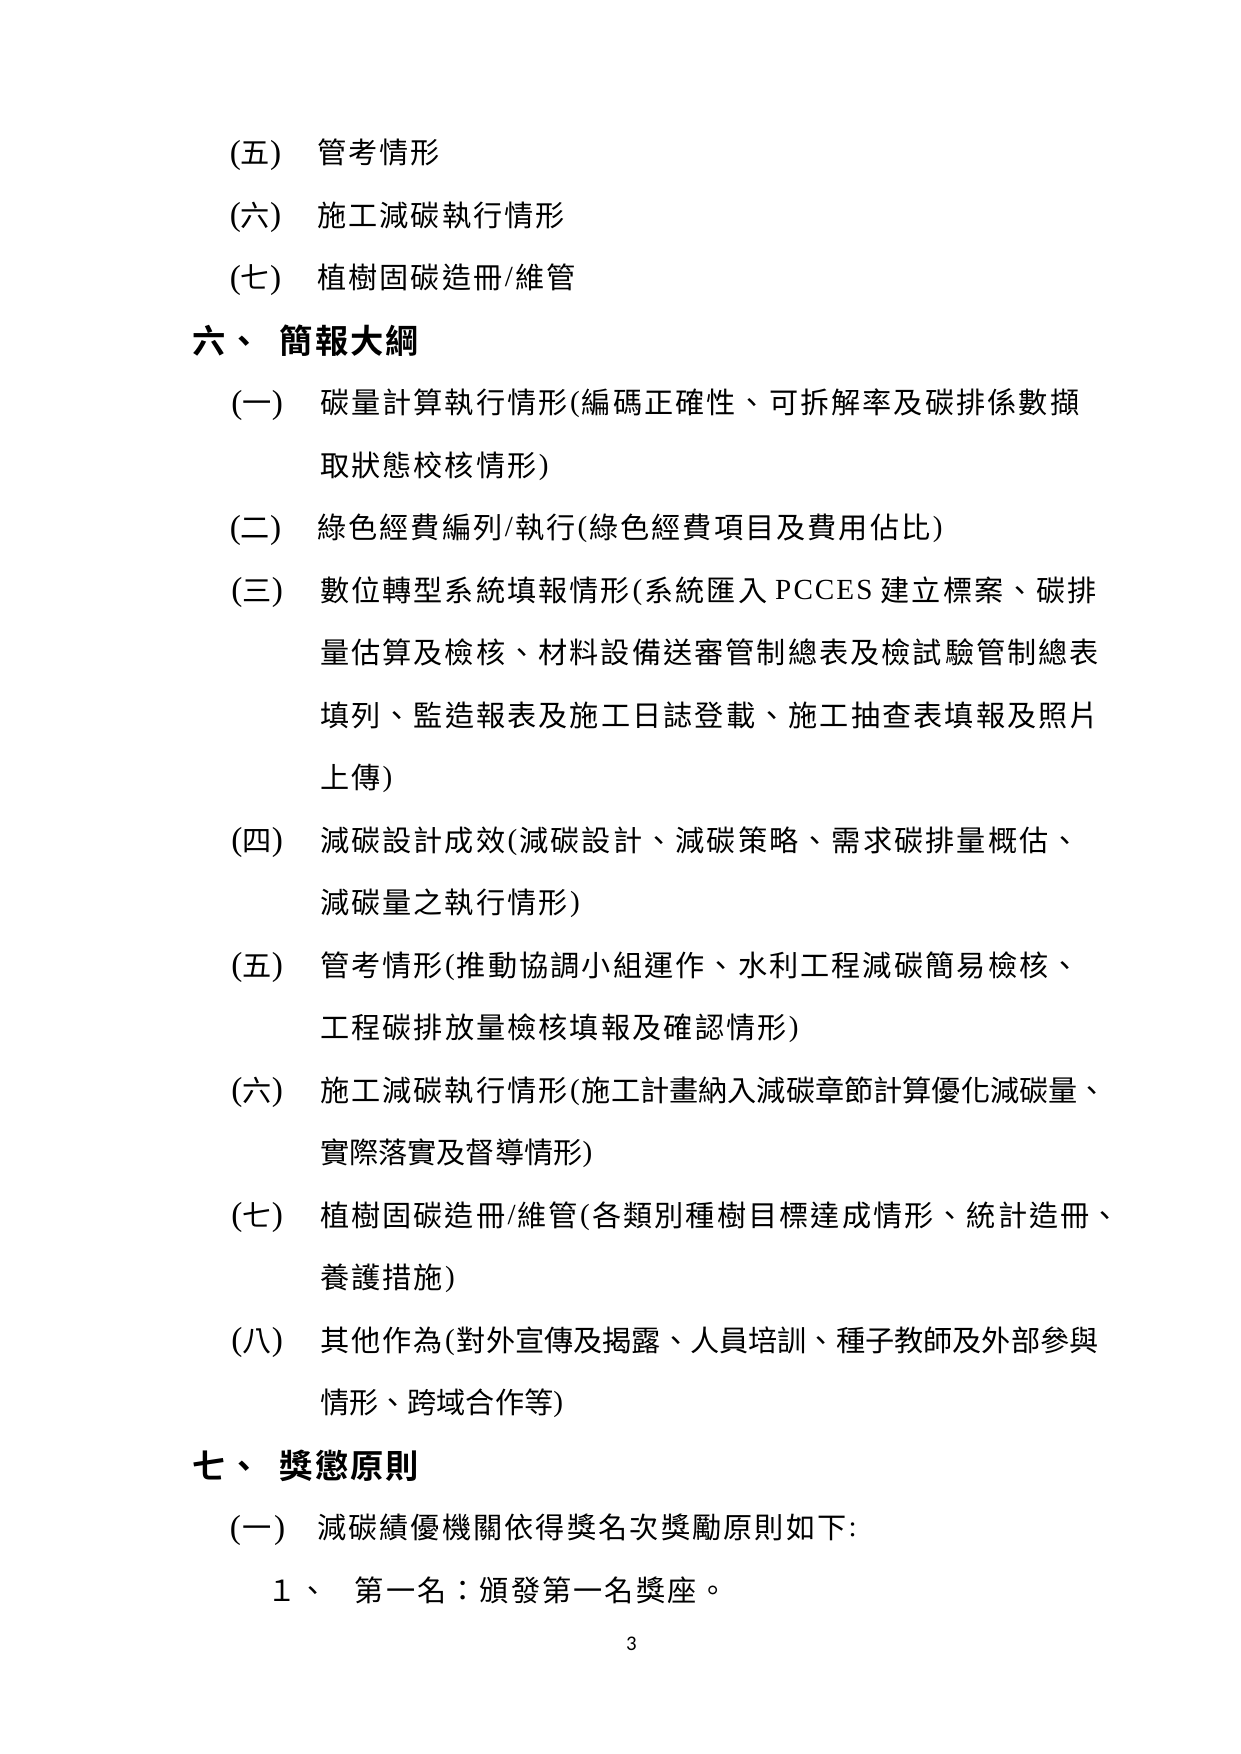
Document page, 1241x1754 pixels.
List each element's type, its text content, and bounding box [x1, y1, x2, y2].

list 減碳績優機關依得獎名次獎勵原則如下: [229, 1484, 1107, 1547]
list 獎懲原則 [192, 1422, 1107, 1484]
list 植樹固碳造冊/維管 [229, 234, 1107, 297]
list 第一名：頒發第一名獎座。 [267, 1547, 1107, 1609]
list 施工減碳執行情形 [229, 172, 1107, 234]
list 數位轉型系統填報情形(系統匯入PCCES建立標案、碳排量估算及檢核、材料設備送審管制總表及檢試驗管制總表填列、監造報表及施工日誌登載、施工抽查表填報及照片上傳) [231, 547, 1107, 797]
list 減碳設計成效(減碳設計、減碳策略、需求碳排量概估、減碳量之執行情形) [231, 797, 1107, 922]
list 管考情形 [229, 109, 1107, 172]
list 簡報大綱 [192, 297, 1107, 359]
list 綠色經費編列/執行(綠色經費項目及費用佔比) [229, 484, 1107, 547]
list 碳量計算執行情形(編碼正確性、可拆解率及碳排係數擷取狀態校核情形) [231, 359, 1107, 484]
list 管考情形(推動協調小組運作、水利工程減碳簡易檢核、工程碳排放量檢核填報及確認情形) [231, 922, 1107, 1047]
list 其他作為(對外宣傳及揭露、人員培訓、種子教師及外部參與情形、跨域合作等) [231, 1297, 1107, 1422]
list 植樹固碳造冊/維管(各類別種樹目標達成情形、統計造冊、養護措施) [231, 1172, 1107, 1297]
list 施工減碳執行情形(施工計畫納入減碳章節計算優化減碳量、實際落實及督導情形) [231, 1047, 1107, 1172]
